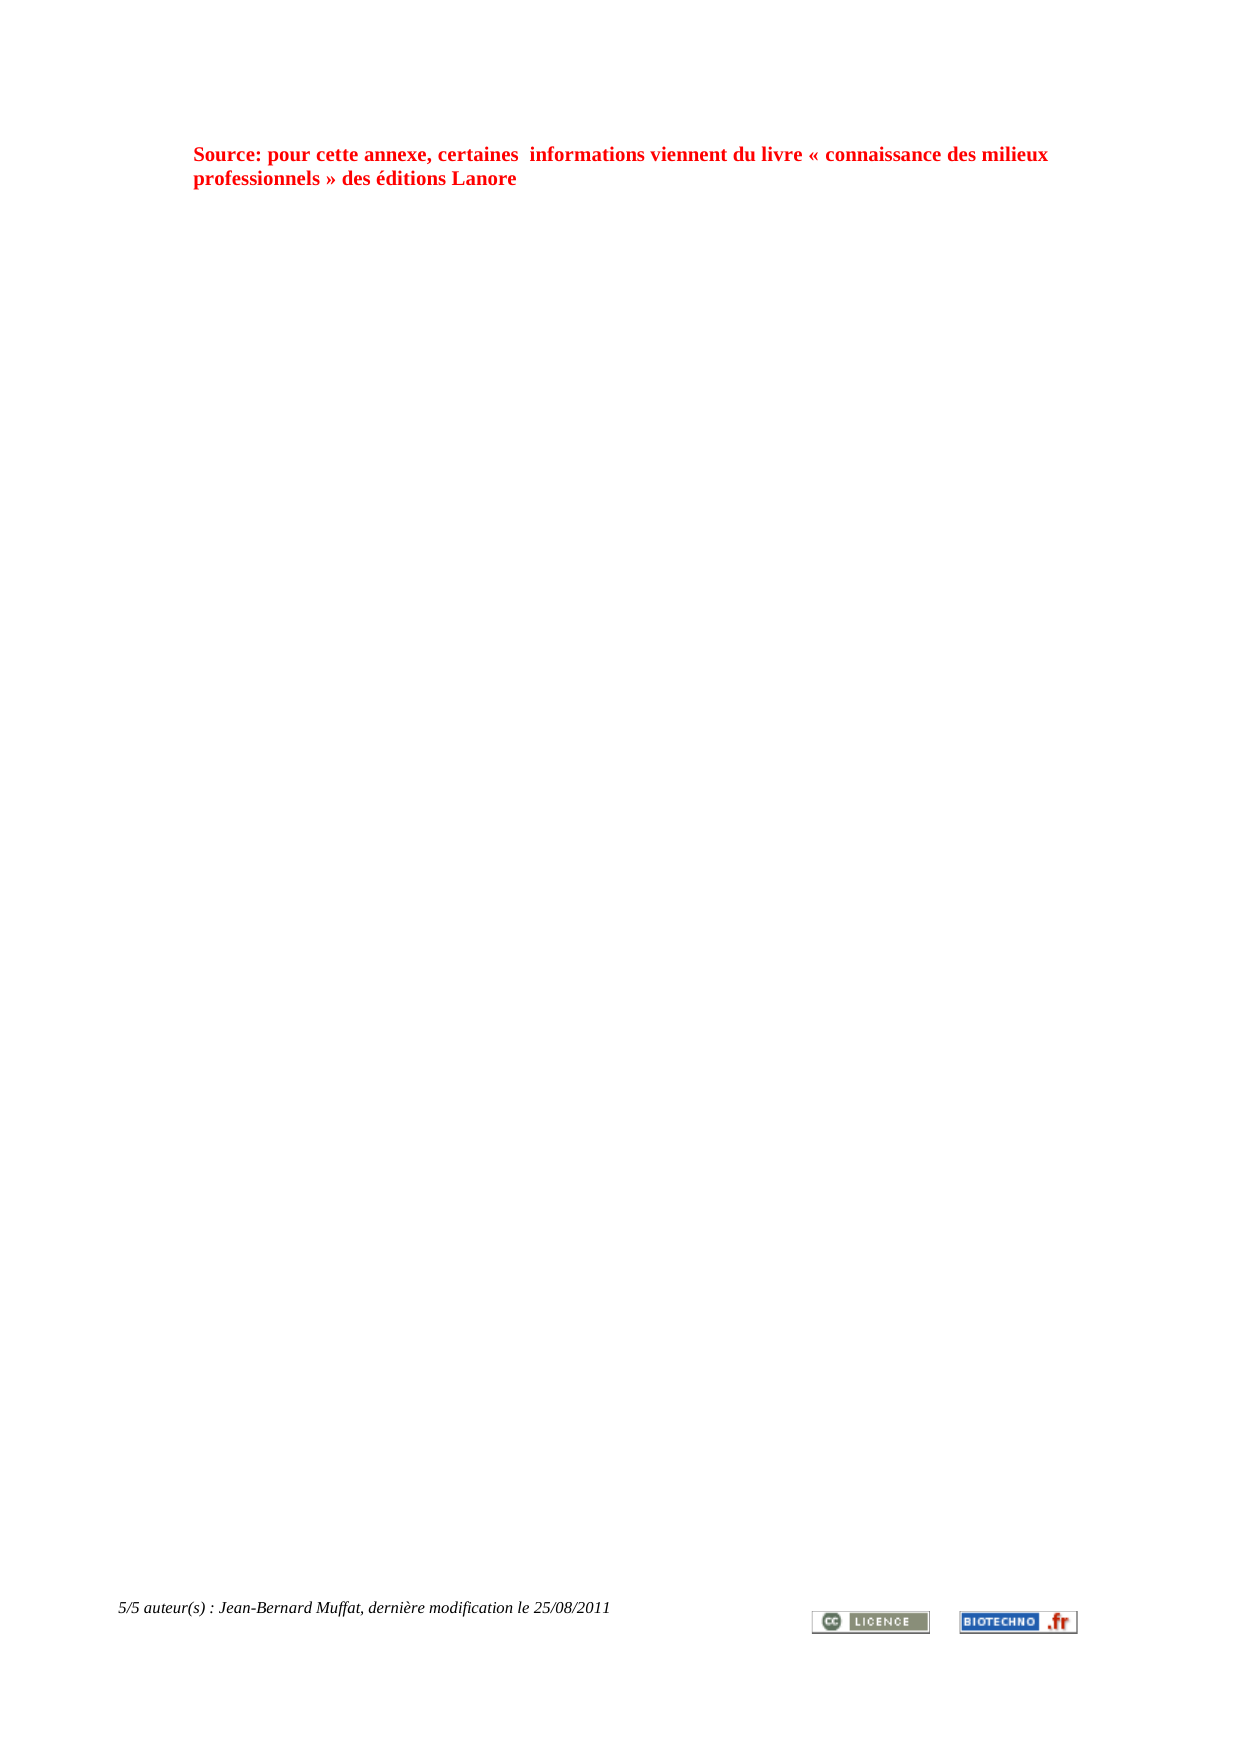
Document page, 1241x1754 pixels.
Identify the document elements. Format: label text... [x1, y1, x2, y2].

text Source: pour cette annexe, certaines informations viennent du livre « connaissance des milieux professionnels » des éditions Lanore [193, 142, 1122, 190]
picture [959, 1611, 1078, 1634]
picture [811, 1611, 930, 1634]
